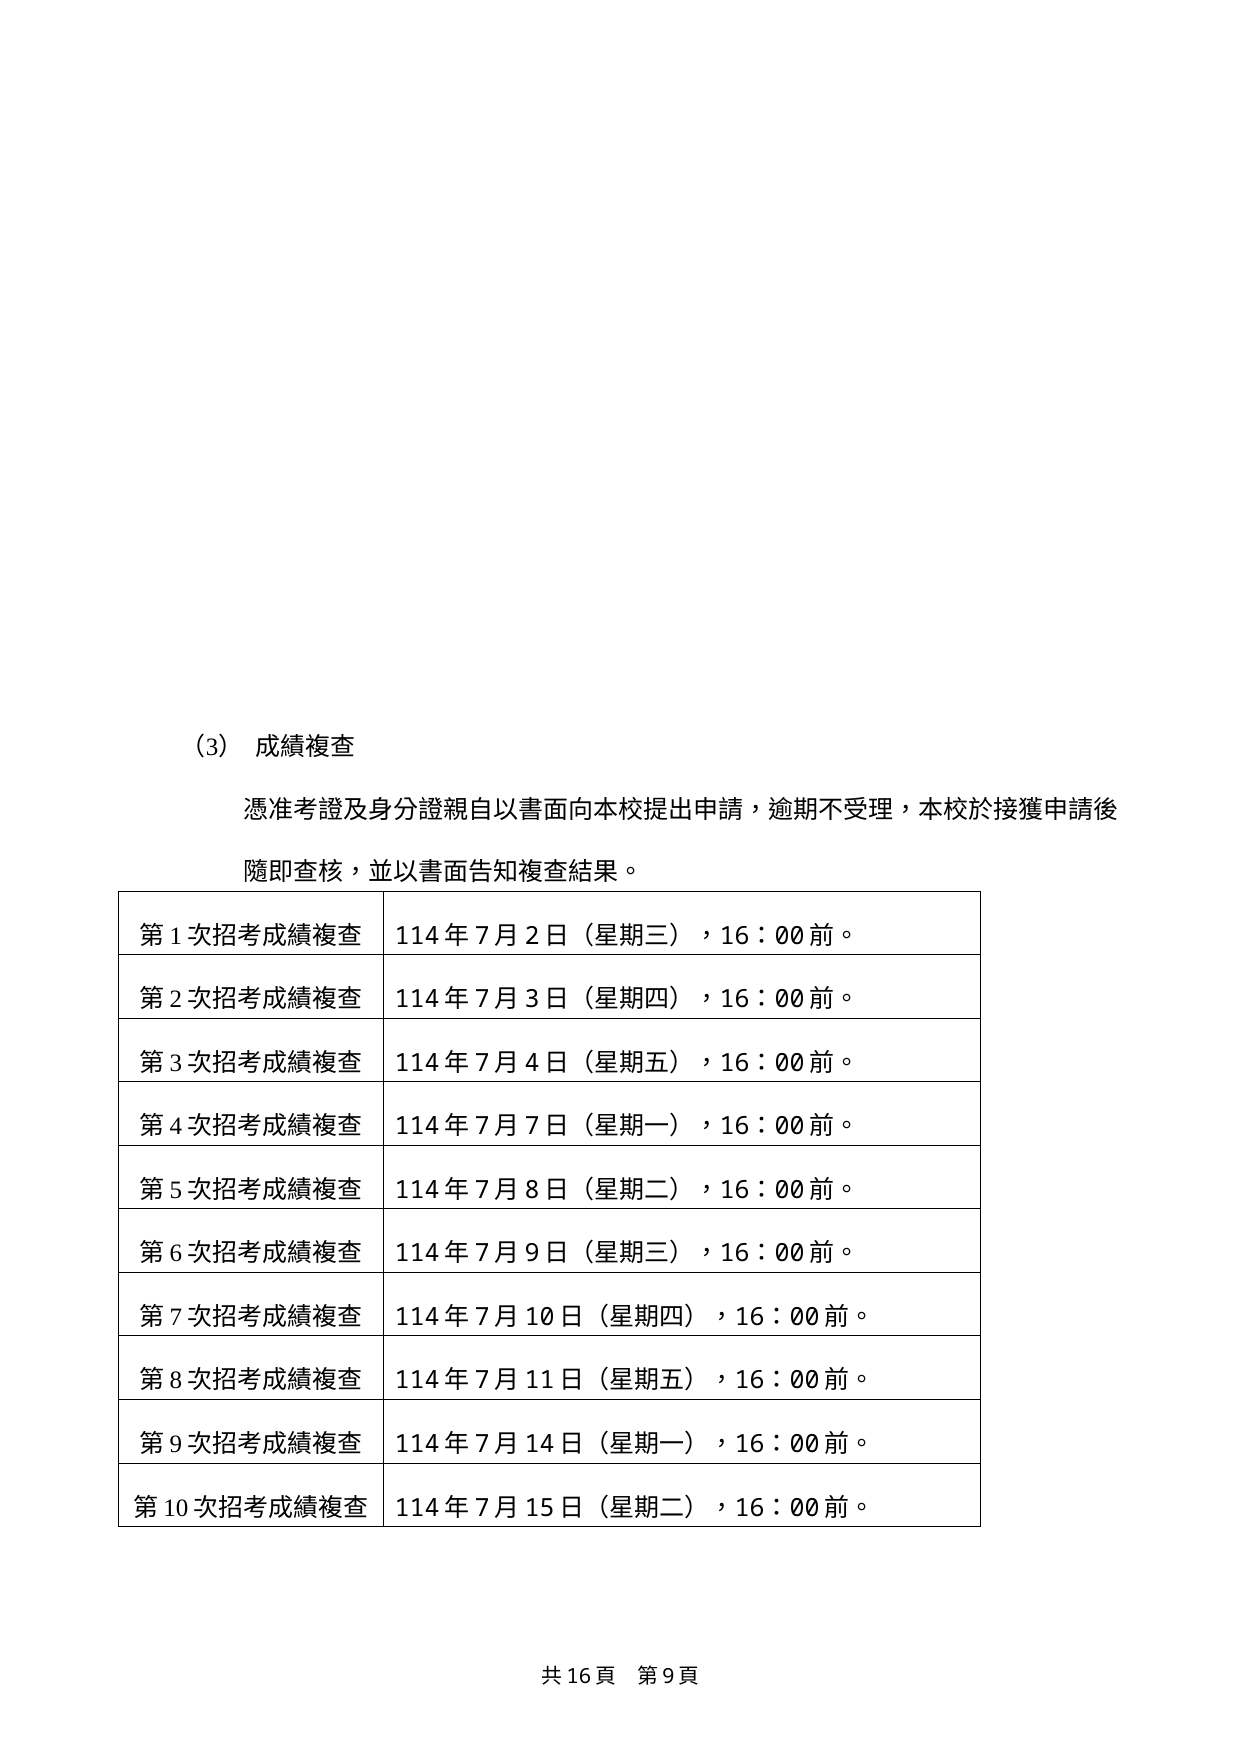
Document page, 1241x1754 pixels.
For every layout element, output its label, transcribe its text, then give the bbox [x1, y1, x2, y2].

table_cell 114年7月8日（星期二），16：00前。 [384, 1146, 980, 1208]
table_cell 114年7月14日（星期一），16：00前。 [384, 1400, 980, 1462]
table_cell 第4次招考成績複查 [119, 1082, 383, 1145]
table_cell 第5次招考成績複查 [119, 1146, 383, 1208]
table_cell 第9次招考成績複查 [119, 1400, 383, 1462]
table_cell 114年7月3日（星期四），16：00前。 [384, 955, 980, 1018]
table_cell 114年7月15日（星期二），16：00前。 [384, 1464, 980, 1526]
table_header 114年7月2日（星期三），16：00前。 [384, 892, 980, 954]
table_cell 第8次招考成績複查 [119, 1336, 383, 1399]
table_cell 114年7月7日（星期一），16：00前。 [384, 1082, 980, 1145]
table_header 第1次招考成績複查 [119, 892, 383, 954]
list 成績複查 [181, 703, 1122, 766]
table_cell 第7次招考成績複查 [119, 1273, 383, 1335]
table_cell 第3次招考成績複查 [119, 1019, 383, 1081]
table_cell 114年7月9日（星期三），16：00前。 [384, 1209, 980, 1272]
table_cell 114年7月11日（星期五），16：00前。 [384, 1336, 980, 1399]
text 憑准考證及身分證親自以書面向本校提出申請，逾期不受理，本校於接獲申請後隨即查核，並以書面告知複查結果。 [243, 766, 1122, 891]
table_cell 第10次招考成績複查 [119, 1464, 383, 1526]
table_cell 114年7月4日（星期五），16：00前。 [384, 1019, 980, 1081]
table_cell 114年7月10日（星期四），16：00前。 [384, 1273, 980, 1335]
table_cell 第2次招考成績複查 [119, 955, 383, 1018]
table_cell 第6次招考成績複查 [119, 1209, 383, 1272]
